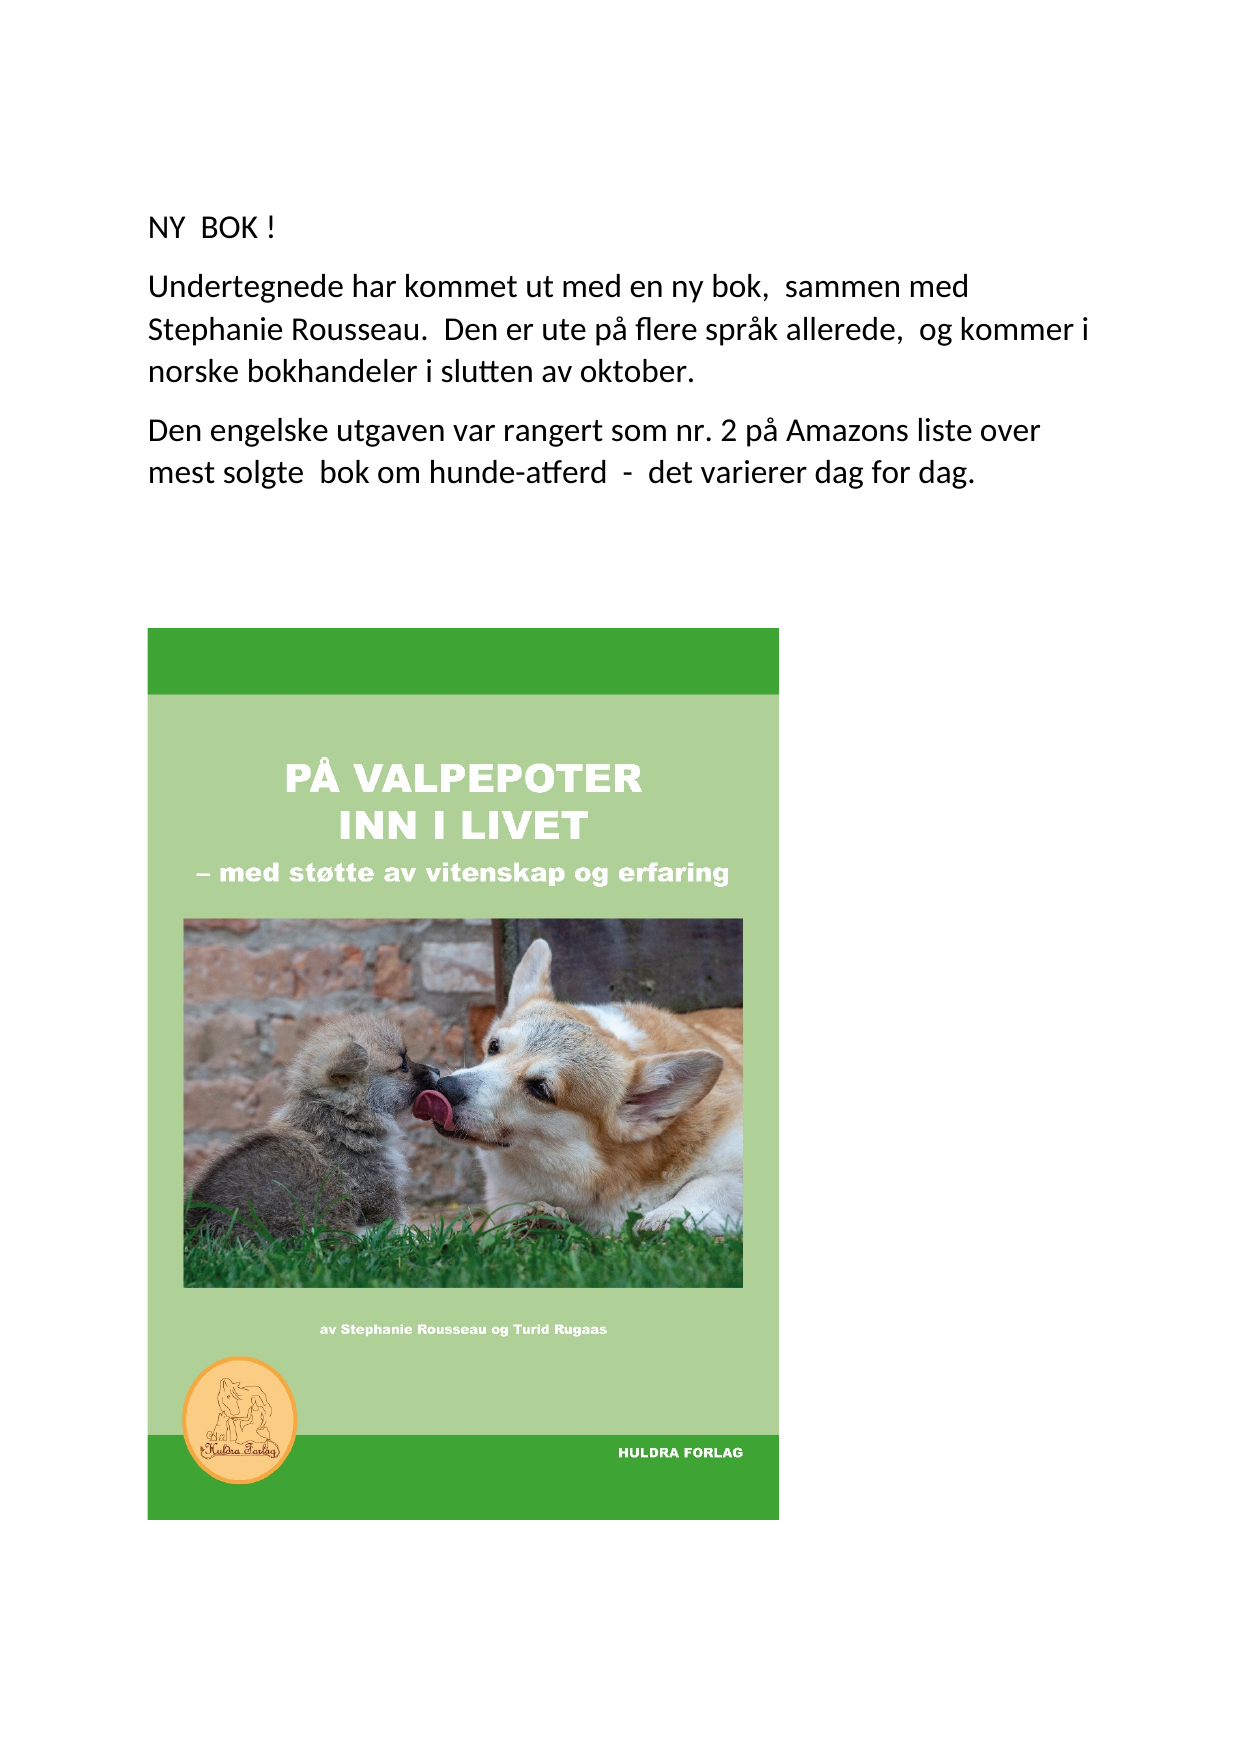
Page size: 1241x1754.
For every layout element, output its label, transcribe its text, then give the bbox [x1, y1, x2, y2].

text Den engelske utgaven var rangert som nr. 2 på Amazons liste over mest solgte bok om hunde-atferd - det varierer dag for dag. [148, 409, 1093, 492]
text NY BOK ! [148, 207, 1093, 247]
text Undertegnede har kommet ut med en ny bok, sammen med Stephanie Rousseau. Den er ute på flere språk allerede, og kommer i norske bokhandeler i slutten av oktober. [148, 266, 1093, 391]
